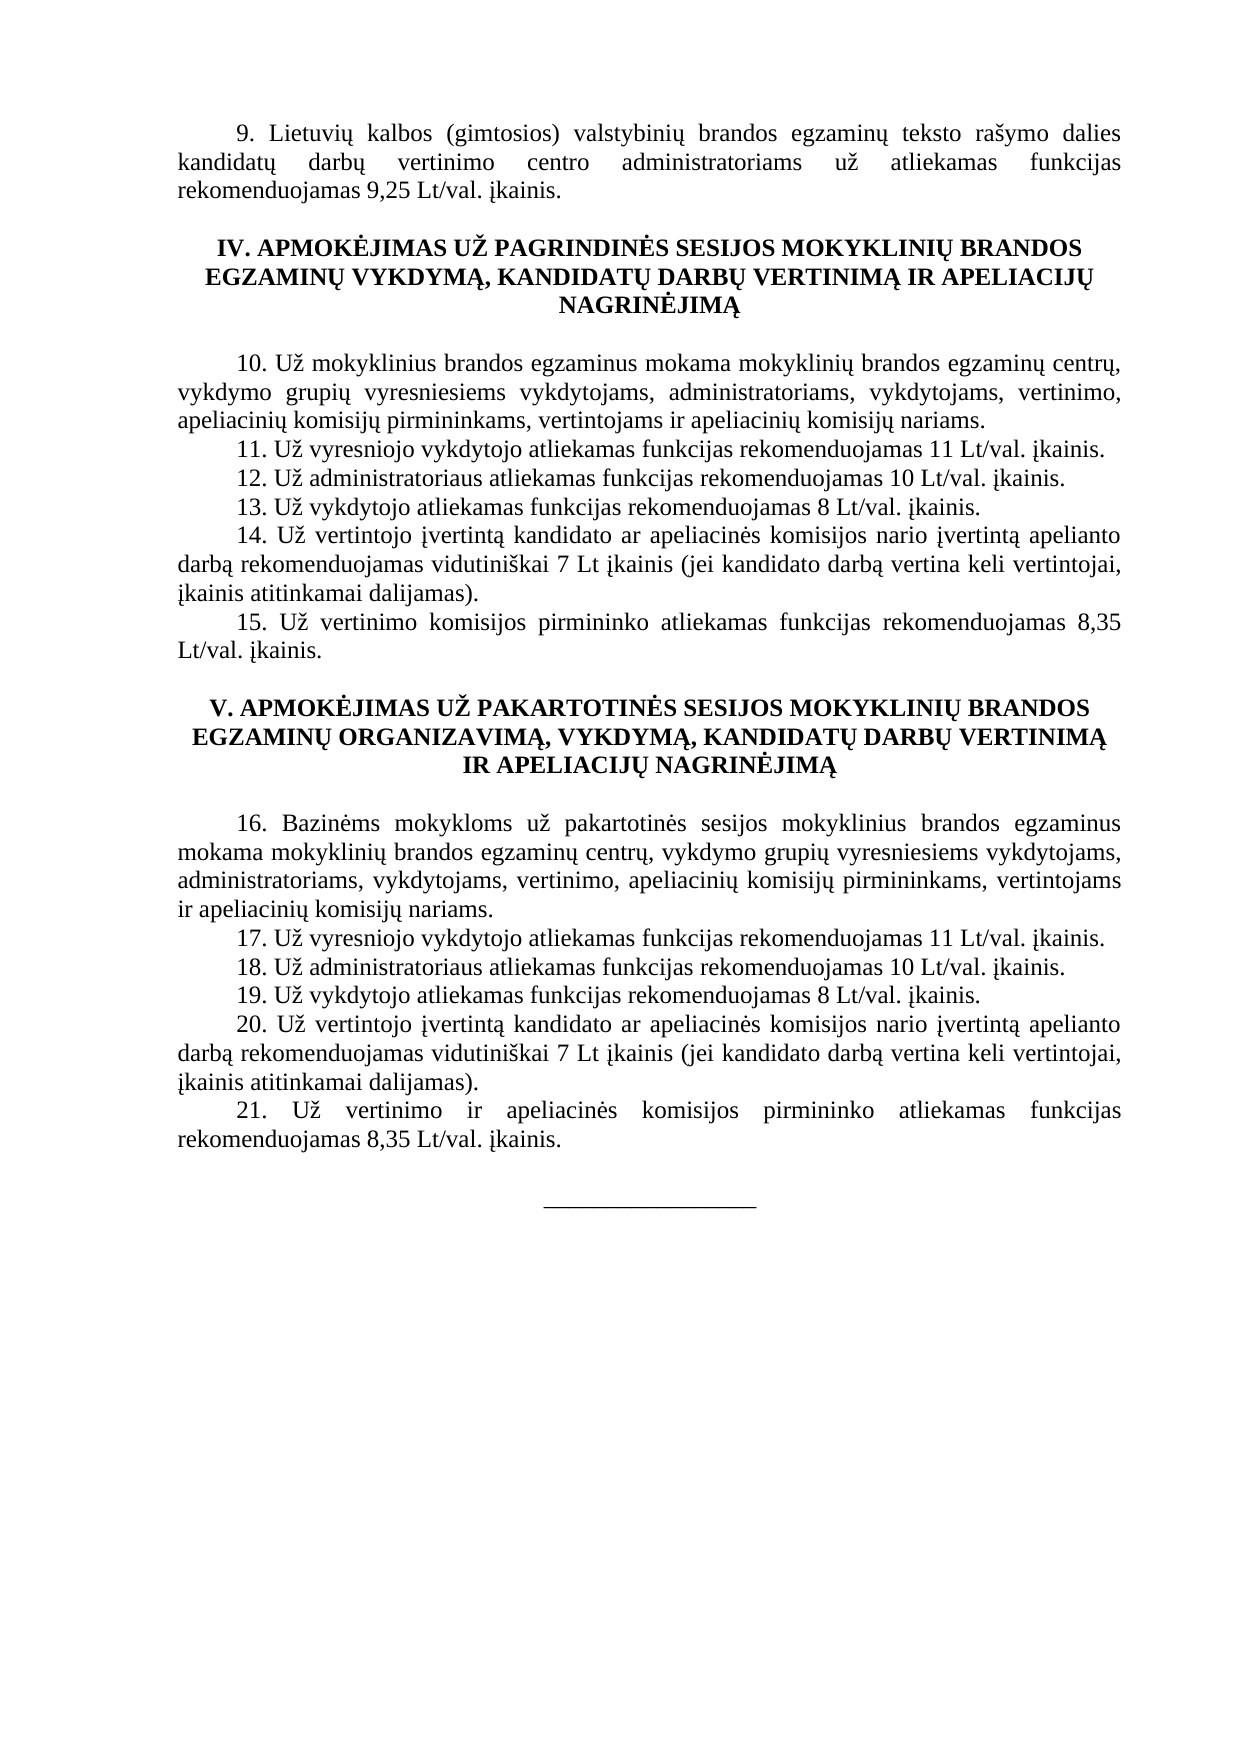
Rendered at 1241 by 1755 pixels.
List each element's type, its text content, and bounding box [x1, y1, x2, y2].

text 19. Už vykdytojo atliekamas funkcijas rekomenduojamas 8 Lt/val. įkainis. [177, 981, 1122, 1009]
text 15. Už vertinimo komisijos pirmininko atliekamas funkcijas rekomenduojamas 8,35 Lt/val. įkainis. [177, 607, 1122, 664]
text 16. Bazinėms mokykloms už pakartotinės sesijos mokyklinius brandos egzaminus mokama mokyklinių brandos egzaminų centrų, vykdymo grupių vyresniesiems vykdytojams, administratoriams, vykdytojams, vertinimo, apeliacinių komisijų pirmininkams, vertintojams ir apeliacinių komisijų nariams. [177, 808, 1122, 923]
text 12. Už administratoriaus atliekamas funkcijas rekomenduojamas 10 Lt/val. įkainis. [177, 463, 1122, 492]
text 20. Už vertintojo įvertintą kandidato ar apeliacinės komisijos nario įvertintą apelianto darbą rekomenduojamas vidutiniškai 7 Lt įkainis (jei kandidato darbą vertina keli vertintojai, įkainis atitinkamai dalijamas). [177, 1009, 1122, 1096]
text 21. Už vertinimo ir apeliacinės komisijos pirmininko atliekamas funkcijas rekomenduojamas 8,35 Lt/val. įkainis. [177, 1096, 1122, 1153]
text 17. Už vyresniojo vykdytojo atliekamas funkcijas rekomenduojamas 11 Lt/val. įkainis. [177, 923, 1122, 952]
text 11. Už vyresniojo vykdytojo atliekamas funkcijas rekomenduojamas 11 Lt/val. įkainis. [177, 434, 1122, 463]
text 9. Lietuvių kalbos (gimtosios) valstybinių brandos egzaminų teksto rašymo dalies kandidatų darbų vertinimo centro administratoriams už atliekamas funkcijas rekomenduojamas 9,25 Lt/val. įkainis. [177, 118, 1122, 204]
text _________________ [177, 1182, 1122, 1211]
text 13. Už vykdytojo atliekamas funkcijas rekomenduojamas 8 Lt/val. įkainis. [177, 492, 1122, 521]
text 10. Už mokyklinius brandos egzaminus mokama mokyklinių brandos egzaminų centrų, vykdymo grupių vyresniesiems vykdytojams, administratoriams, vykdytojams, vertinimo, apeliacinių komisijų pirmininkams, vertintojams ir apeliacinių komisijų nariams. [177, 348, 1122, 434]
text V. APMOKĖJIMAS UŽ PAKARTOTINĖS SESIJOS MOKYKLINIŲ BRANDOS EGZAMINŲ ORGANIZAVIMĄ, VYKDYMĄ, KANDIDATŲ DARBŲ VERTINIMĄ IR APELIACIJŲ NAGRINĖJIMĄ [177, 693, 1122, 779]
text IV. APMOKĖJIMAS UŽ PAGRINDINĖS SESIJOS MOKYKLINIŲ BRANDOS EGZAMINŲ VYKDYMĄ, KANDIDATŲ DARBŲ VERTINIMĄ IR APELIACIJŲ NAGRINĖJIMĄ [177, 233, 1122, 319]
text 18. Už administratoriaus atliekamas funkcijas rekomenduojamas 10 Lt/val. įkainis. [177, 952, 1122, 981]
text 14. Už vertintojo įvertintą kandidato ar apeliacinės komisijos nario įvertintą apelianto darbą rekomenduojamas vidutiniškai 7 Lt įkainis (jei kandidato darbą vertina keli vertintojai, įkainis atitinkamai dalijamas). [177, 521, 1122, 607]
